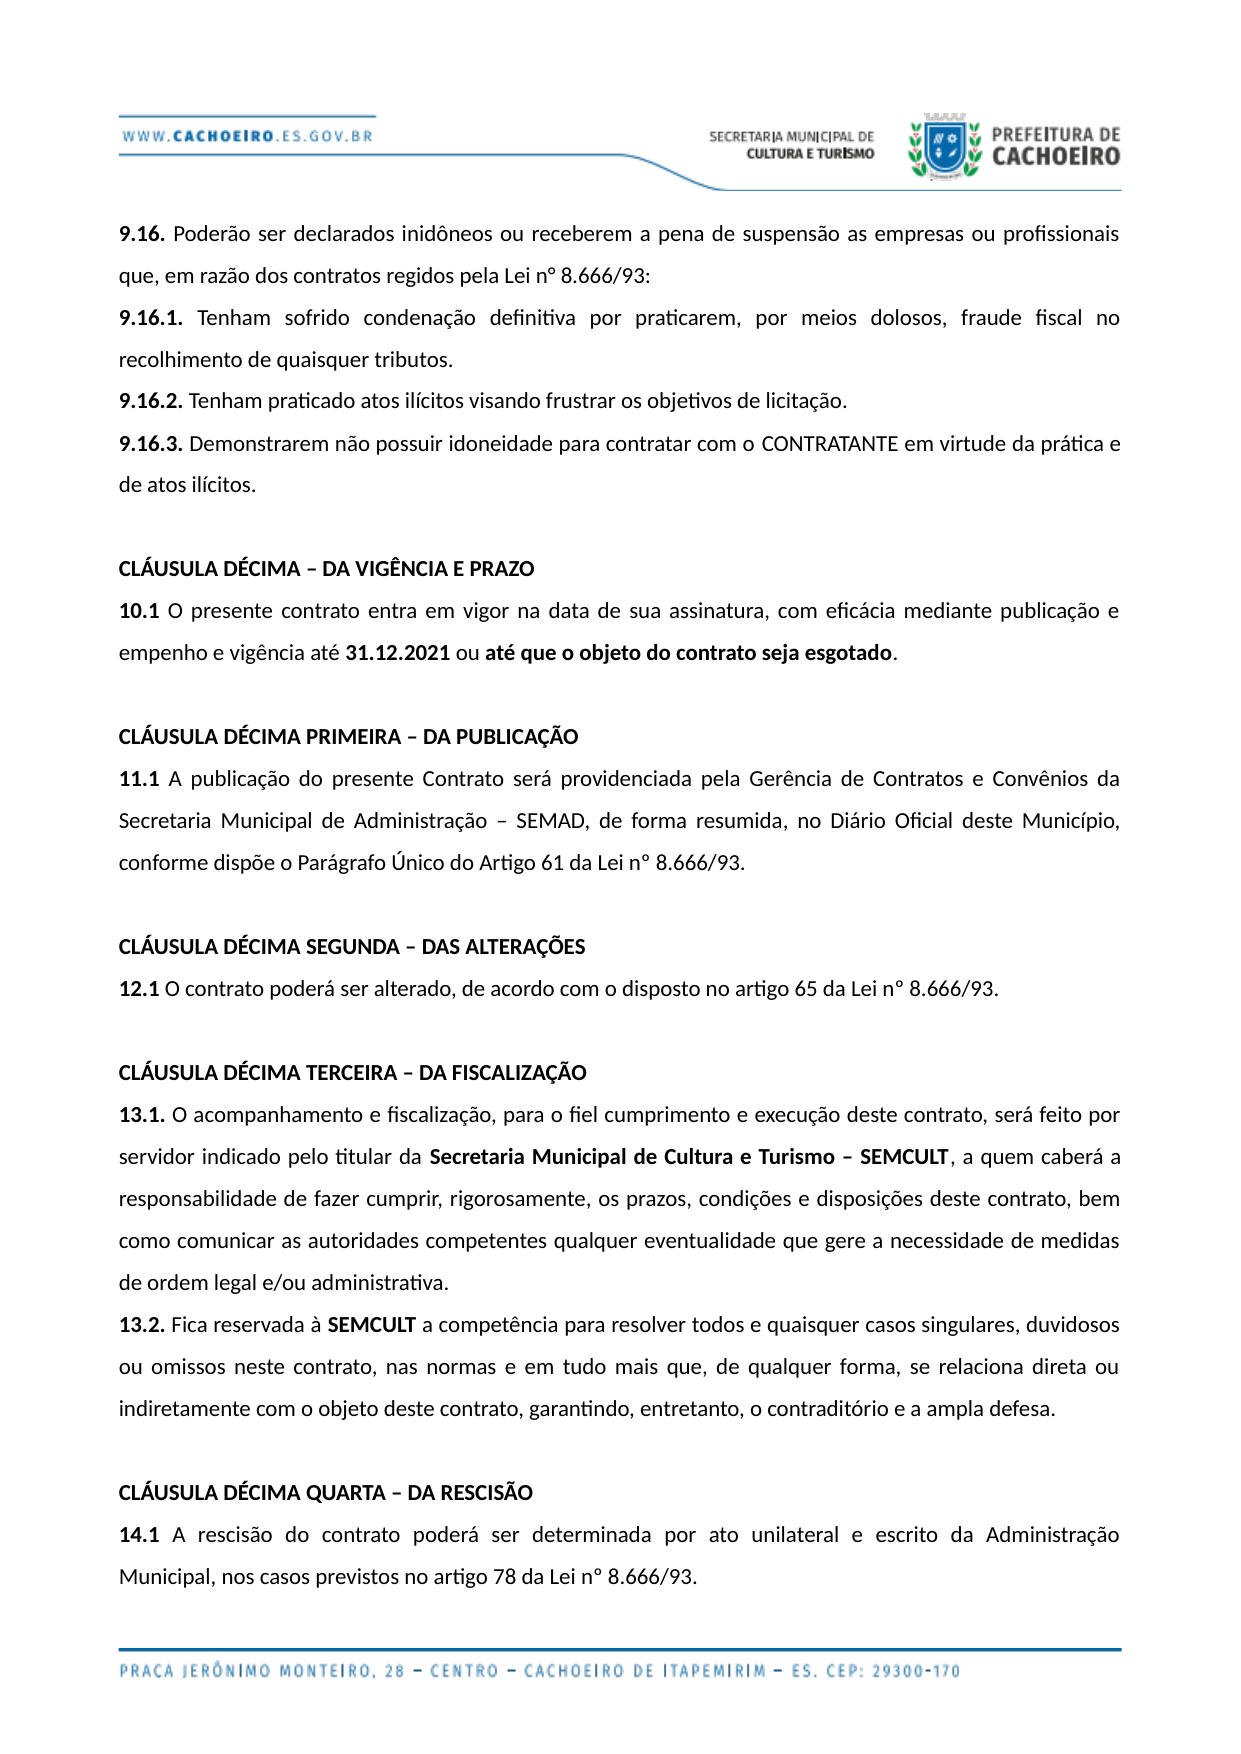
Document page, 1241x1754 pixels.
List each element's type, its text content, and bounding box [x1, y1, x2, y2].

text 14.1 A rescisão do contrato poderá ser determinada por ato unilateral e escrito da Administração Municipal, nos casos previstos no artigo 78 da Lei nº 8.666/93. [118, 1520, 1122, 1590]
text CLÁUSULA DÉCIMA TERCEIRA – DA FISCALIZAÇÃO [118, 1058, 1122, 1086]
text 11.1 A publicação do presente Contrato será providenciada pela Gerência de Contratos e Convênios da Secretaria Municipal de Administração – SEMAD, de forma resumida, no Diário Oficial deste Município, conforme dispõe o Parágrafo Único do Artigo 61 da Lei nº 8.666/93. [118, 764, 1122, 876]
text 9.16. Poderão ser declarados inidôneos ou receberem a pena de suspensão as empresas ou profissionais que, em razão dos contratos regidos pela Lei n° 8.666/93: [118, 219, 1122, 289]
text 9.16.2. Tenham praticado atos ilícitos visando frustrar os objetivos de licitação. [118, 387, 1122, 415]
text 9.16.3. Demonstrarem não possuir idoneidade para contratar com o CONTRATANTE em virtude da prática e de atos ilícitos. [118, 429, 1122, 499]
text CLÁUSULA DÉCIMA PRIMEIRA – DA PUBLICAÇÃO [118, 722, 1122, 751]
text 12.1 O contrato poderá ser alterado, de acordo com o disposto no artigo 65 da Lei nº 8.666/93. [118, 974, 1122, 1002]
text 13.2. Fica reservada à SEMCULT a competência para resolver todos e quaisquer casos singulares, duvidosos ou omissos neste contrato, nas normas e em tudo mais que, de qualquer forma, se relaciona direta ou indiretamente com o objeto deste contrato, garantindo, entretanto, o contraditório e a ampla defesa. [118, 1310, 1122, 1422]
text 10.1 O presente contrato entra em vigor na data de sua assinatura, com eficácia mediante publicação e empenho e vigência até 31.12.2021 ou até que o objeto do contrato seja esgotado. [118, 597, 1122, 667]
subtitle CLÁUSULA DÉCIMA – DA VIGÊNCIA E PRAZO [118, 554, 1122, 583]
text CLÁUSULA DÉCIMA SEGUNDA – DAS ALTERAÇÕES [118, 932, 1122, 960]
text CLÁUSULA DÉCIMA QUARTA – DA RESCISÃO [118, 1478, 1122, 1506]
text 9.16.1. Tenham sofrido condenação definitiva por praticarem, por meios dolosos, fraude fiscal no recolhimento de quaisquer tributos. [118, 303, 1122, 373]
text 13.1. O acompanhamento e fiscalização, para o fiel cumprimento e execução deste contrato, será feito por servidor indicado pelo titular da Secretaria Municipal de Cultura e Turismo – SEMCULT, a quem caberá a responsabilidade de fazer cumprir, rigorosamente, os prazos, condições e disposições deste contrato, bem como comunicar as autoridades competentes qualquer eventualidade que gere a necessidade de medidas de ordem legal e/ou administrativa. [118, 1100, 1122, 1296]
